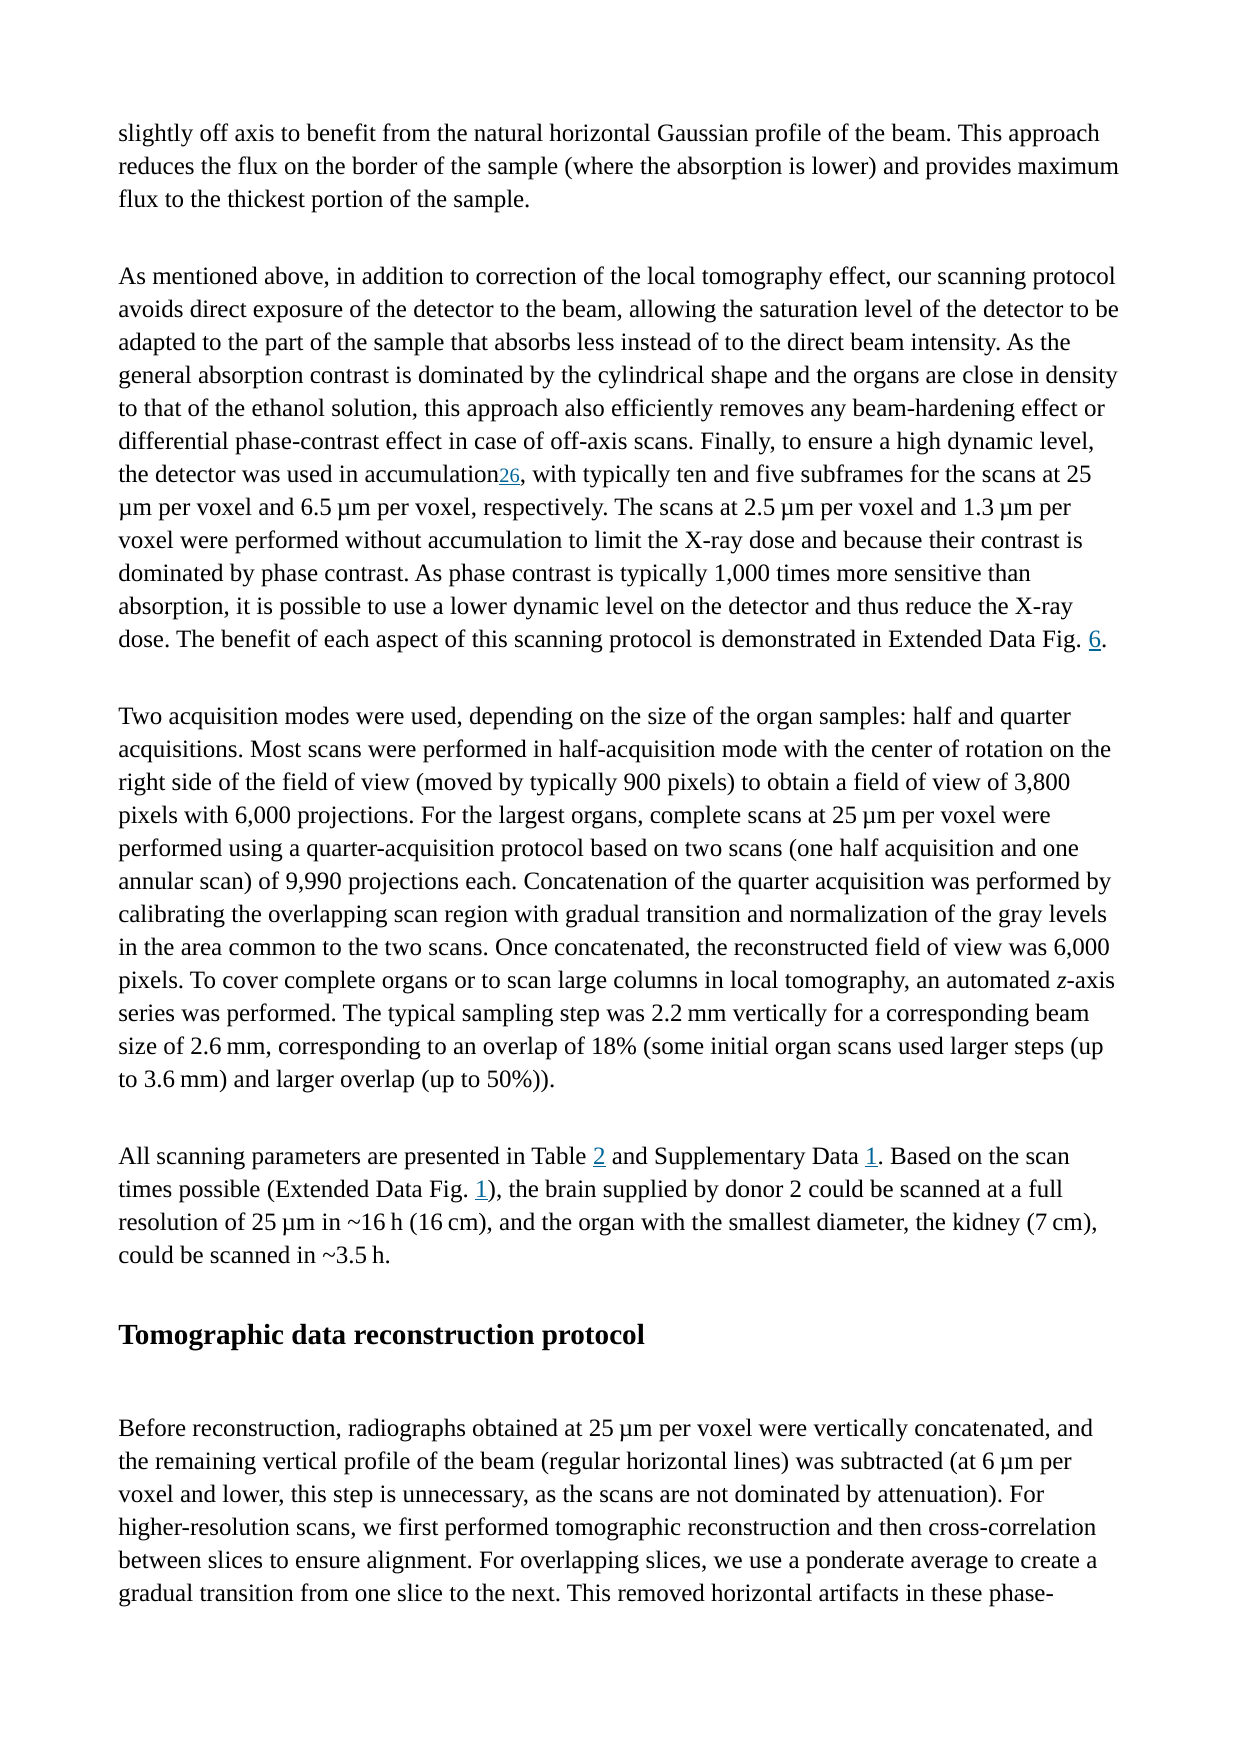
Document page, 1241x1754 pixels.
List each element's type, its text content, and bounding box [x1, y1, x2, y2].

text Before reconstruction, radiographs obtained at 25 µm per voxel were vertically concatenated, and the remaining vertical profile of the beam (regular horizontal lines) was subtracted (at 6 µm per voxel and lower, this step is unnecessary, as the scans are not dominated by attenuation). For higher-resolution scans, we first performed tomographic reconstruction and then cross-correlation between slices to ensure alignment. For overlapping slices, we use a ponderate average to create a gradual transition from one slice to the next. This removed horizontal artifacts in these phase- [118, 1413, 1122, 1607]
subtitle Tomographic data reconstruction protocol [118, 1317, 1122, 1350]
text Two acquisition modes were used, depending on the size of the organ samples: half and quarter acquisitions. Most scans were performed in half-acquisition mode with the center of rotation on the right side of the field of view (moved by typically 900 pixels) to obtain a field of view of 3,800 pixels with 6,000 projections. For the largest organs, complete scans at 25 µm per voxel were performed using a quarter-acquisition protocol based on two scans (one half acquisition and one annular scan) of 9,990 projections each. Concatenation of the quarter acquisition was performed by calibrating the overlapping scan region with gradual transition and normalization of the gray levels in the area common to the two scans. Once concatenated, the reconstructed field of view was 6,000 pixels. To cover complete organs or to scan large columns in local tomography, an automated z-axis series was performed. The typical sampling step was 2.2 mm vertically for a corresponding beam size of 2.6 mm, corresponding to an overlap of 18% (some initial organ scans used larger steps (up to 3.6 mm) and larger overlap (up to 50%)). [118, 701, 1122, 1093]
text As mentioned above, in addition to correction of the local tomography effect, our scanning protocol avoids direct exposure of the detector to the beam, allowing the saturation level of the detector to be adapted to the part of the sample that absorbs less instead of to the direct beam intensity. As the general absorption contrast is dominated by the cylindrical shape and the organs are close in density to that of the ethanol solution, this approach also efficiently removes any beam-hardening effect or differential phase-contrast effect in case of off-axis scans. Finally, to ensure a high dynamic level, the detector was used in accumulation26, with typically ten and five subframes for the scans at 25 µm per voxel and 6.5 µm per voxel, respectively. The scans at 2.5 µm per voxel and 1.3 µm per voxel were performed without accumulation to limit the X-ray dose and because their contrast is dominated by phase contrast. As phase contrast is typically 1,000 times more sensitive than absorption, it is possible to use a lower dynamic level on the detector and thus reduce the X-ray dose. The benefit of each aspect of this scanning protocol is demonstrated in Extended Data Fig. 6. [118, 261, 1122, 653]
text slightly off axis to benefit from the natural horizontal Gaussian profile of the beam. This approach reduces the flux on the border of the sample (where the absorption is lower) and provides maximum flux to the thickest portion of the sample. [118, 118, 1122, 213]
text All scanning parameters are presented in Table 2 and Supplementary Data 1. Based on the scan times possible (Extended Data Fig. 1), the brain supplied by donor 2 could be scanned at a full resolution of 25 µm in ~16 h (16 cm), and the organ with the smallest diameter, the kidney (7 cm), could be scanned in ~3.5 h. [118, 1141, 1122, 1269]
